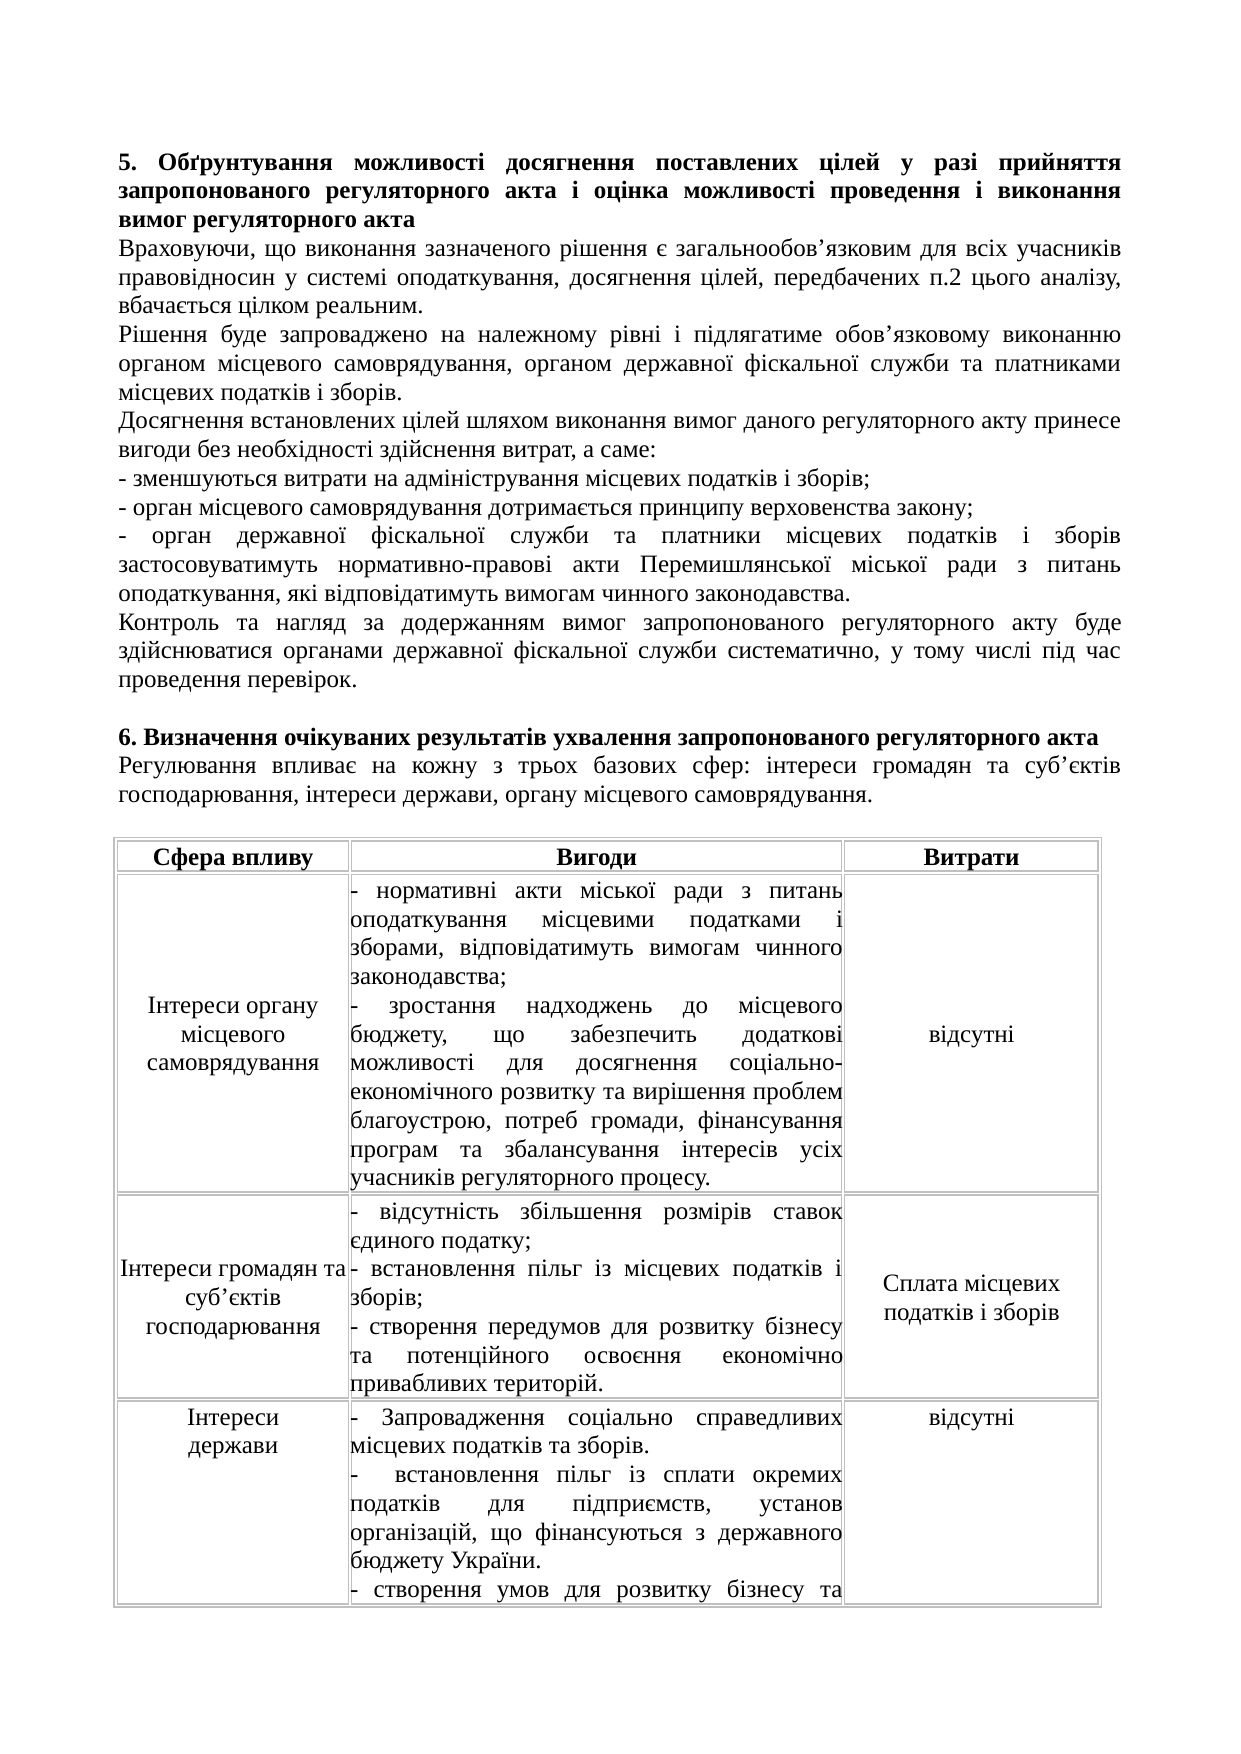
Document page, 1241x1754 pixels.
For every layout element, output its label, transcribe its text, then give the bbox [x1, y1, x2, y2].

table_cell Інтереси громадян та суб’єктів господарювання [118, 1196, 348, 1397]
text 6. Визначення очікуваних результатів ухвалення запропонованого регуляторного акта [118, 722, 1122, 751]
text Регулювання впливає на кожну з трьох базових сфер: інтереси громадян та суб’єктів господарювання, інтереси держави, органу місцевого самоврядування. [118, 751, 1122, 808]
table_cell Інтереси держави [118, 1402, 348, 1603]
table_cell Сплата місцевих податків і зборів [845, 1196, 1097, 1397]
text Досягнення встановлених цілей шляхом виконання вимог даного регуляторного акту принесе вигоди без необхідності здійснення витрат, а саме: [118, 406, 1122, 463]
text Враховуючи, що виконання зазначеного рішення є загальнообов’язковим для всіх учасників правовідносин у системі оподаткування, досягнення цілей, передбачених п.2 цього аналізу, вбачається цілком реальним. [118, 233, 1122, 319]
table_header Витрати [845, 842, 1097, 870]
table_cell відсутні [845, 875, 1097, 1191]
text Контроль та нагляд за додержанням вимог запропонованого регуляторного акту буде здійснюватися органами державної фіскальної служби систематично, у тому числі під час проведення перевірок. [118, 607, 1122, 693]
table_header Вигоди [352, 842, 841, 870]
table_cell - Запровадження соціально справедливих місцевих податків та зборів. - встановлення пільг із сплати окремих податків для підприємств, установ організацій, що фінансуються з державного бюджету України. - створення умов для розвитку бізнесу та [352, 1402, 841, 1603]
text - орган державної фіскальної служби та платники місцевих податків і зборів застосовуватимуть нормативно-правові акти Перемишлянської міської ради з питань оподаткування, які відповідатимуть вимогам чинного законодавства. [118, 521, 1122, 607]
table_cell - відсутність збільшення розмірів ставок єдиного податку; - встановлення пільг із місцевих податків і зборів; - створення передумов для розвитку бізнесу та потенційного освоєння економічно привабливих територій. [352, 1196, 841, 1397]
table_cell відсутні [845, 1402, 1097, 1603]
table_cell - нормативні акти міської ради з питань оподаткування місцевими податками і зборами, відповідатимуть вимогам чинного законодавства; - зростання надходжень до місцевого бюджету, що забезпечить додаткові можливості для досягнення соціально-економічного розвитку та вирішення проблем благоустрою, потреб громади, фінансування програм та збалансування інтересів усіх учасників регуляторного процесу. [352, 875, 841, 1191]
text - зменшуються витрати на адміністрування місцевих податків і зборів; [118, 463, 1122, 492]
table_cell Інтереси органу місцевого самоврядування [118, 875, 348, 1191]
text 5. Обґрунтування можливості досягнення поставлених цілей у разі прийняття запропонованого регуляторного акта і оцінка можливості проведення і виконання вимог регуляторного акта [118, 147, 1122, 233]
table_header Сфера впливу [118, 842, 348, 870]
text - орган місцевого самоврядування дотримається принципу верховенства закону; [118, 492, 1122, 521]
text Рішення буде запроваджено на належному рівні і підлягатиме обов’язковому виконанню органом місцевого самоврядування, органом державної фіскальної служби та платниками місцевих податків і зборів. [118, 319, 1122, 406]
